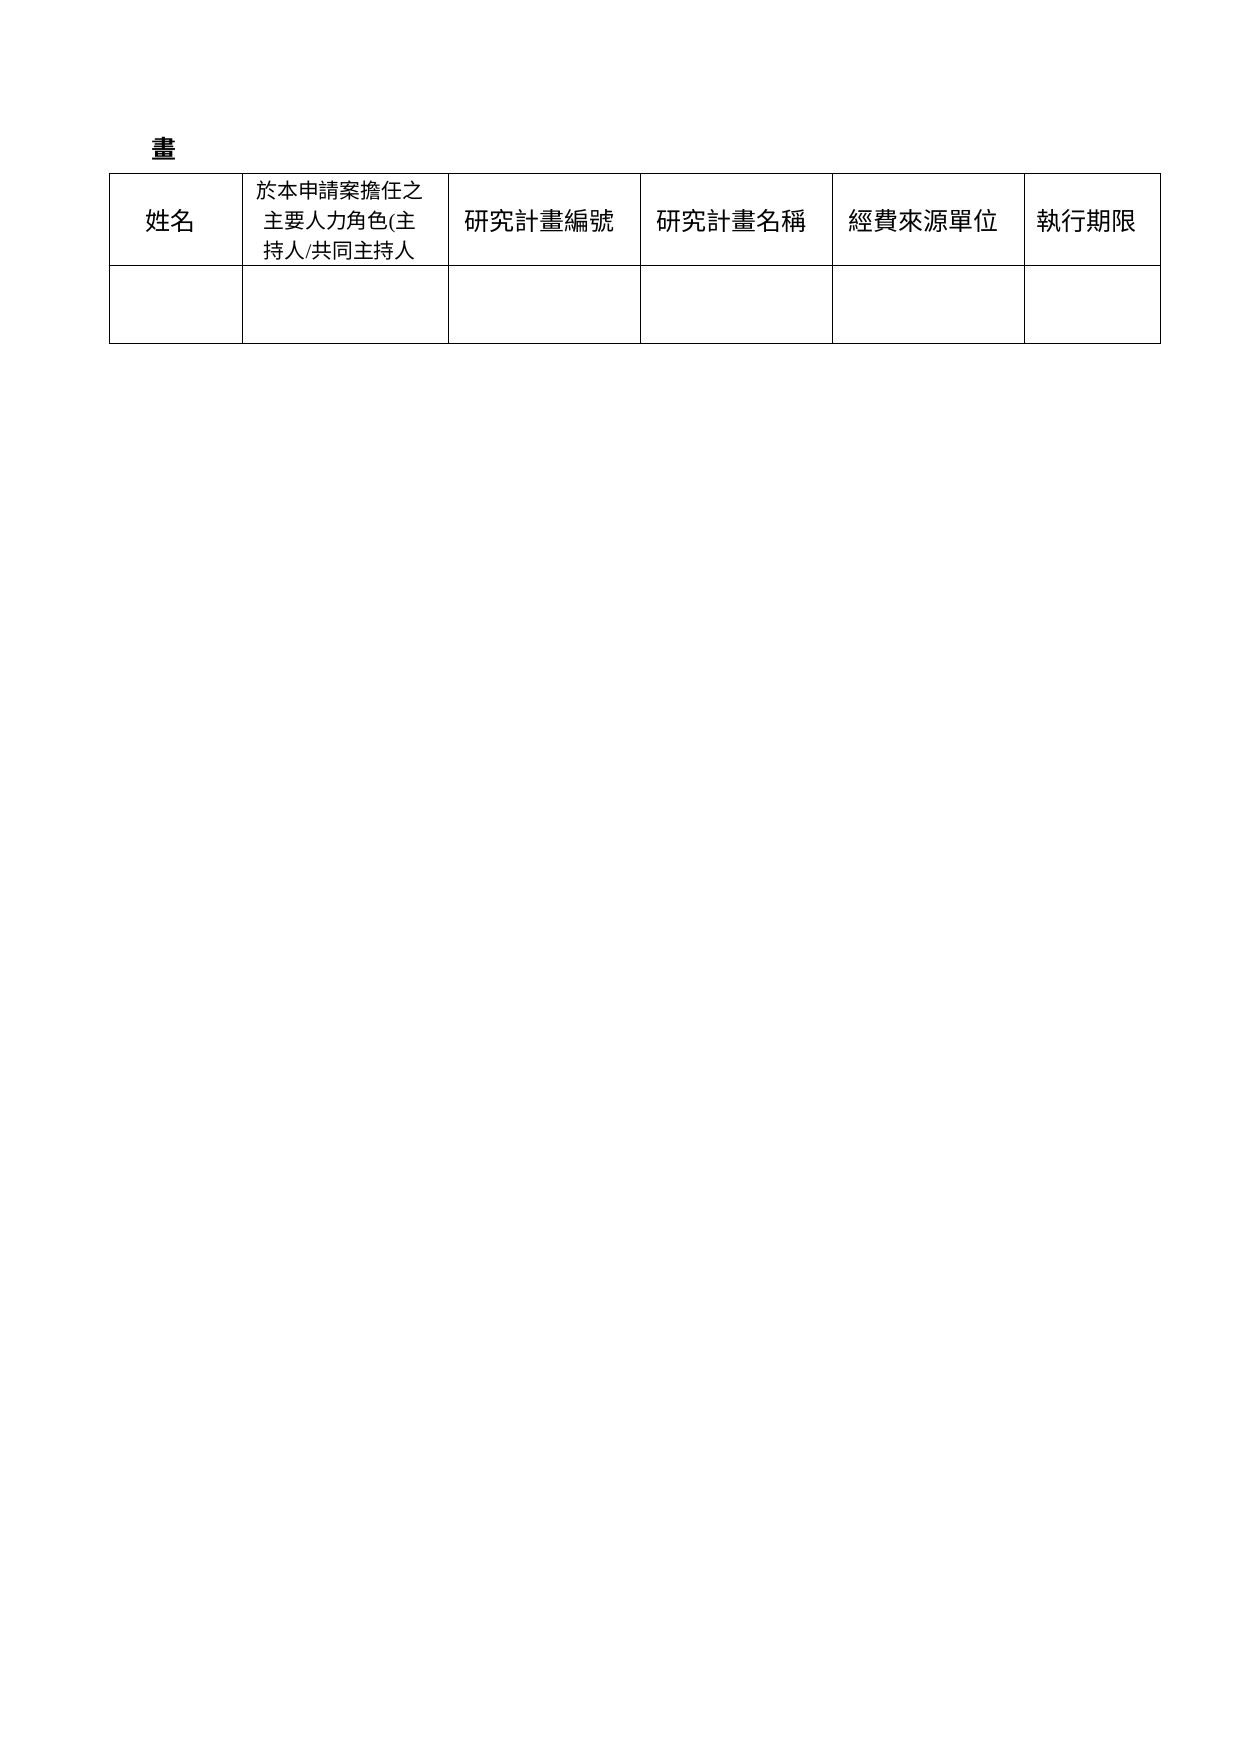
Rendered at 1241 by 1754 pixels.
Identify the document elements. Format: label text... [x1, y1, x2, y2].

table_cell [1025, 266, 1160, 343]
table_header 經費來源單位 [833, 174, 1024, 265]
table_header 姓名 [110, 174, 242, 265]
text 畫 [103, 106, 1113, 168]
table_header 執行期限 [1025, 174, 1160, 265]
table_cell [449, 266, 640, 343]
table_header 研究計畫名稱 [641, 174, 832, 265]
table_cell [641, 266, 832, 343]
table_cell [243, 266, 448, 343]
table_cell [110, 266, 242, 343]
table_header 於本申請案擔任之主要人力角色(主持人/共同主持人 [243, 174, 448, 265]
table_cell [833, 266, 1024, 343]
table_header 研究計畫編號 [449, 174, 640, 265]
